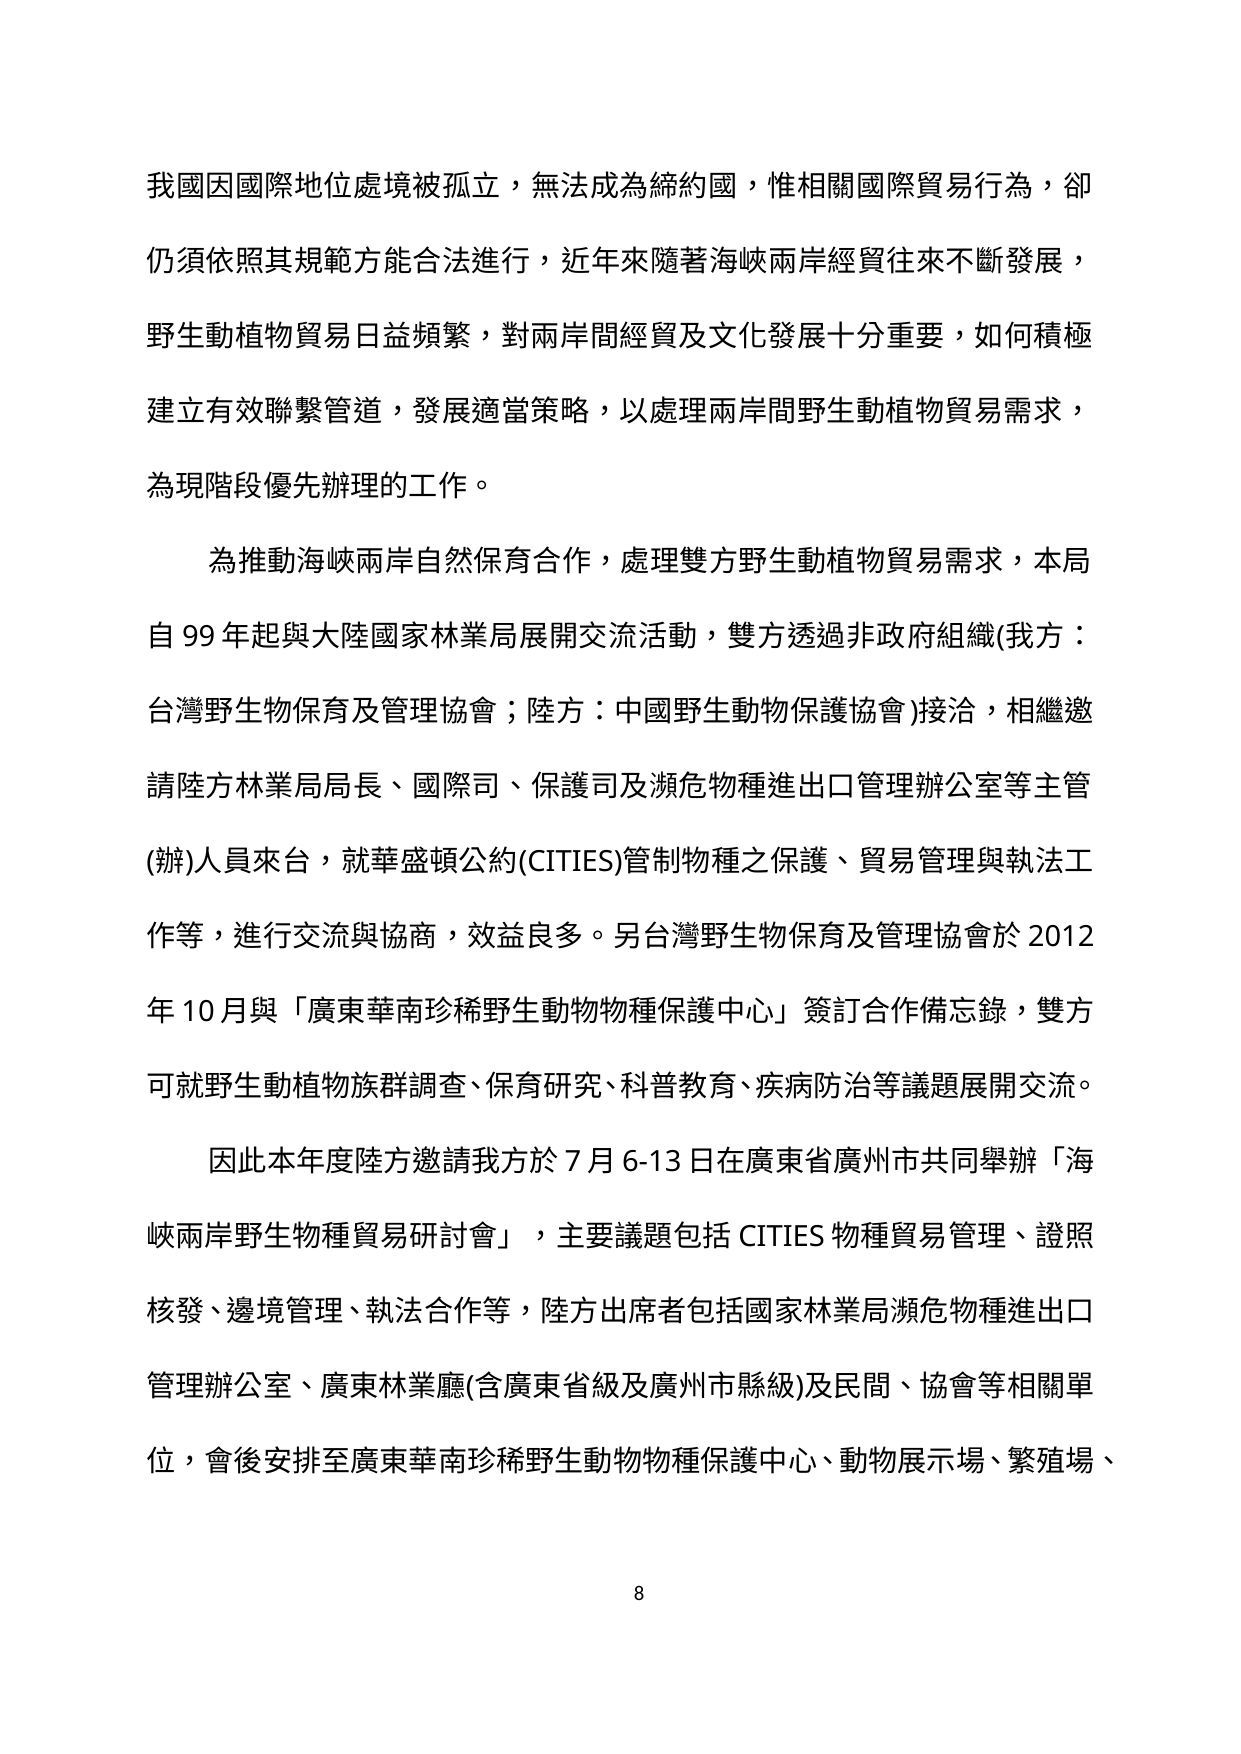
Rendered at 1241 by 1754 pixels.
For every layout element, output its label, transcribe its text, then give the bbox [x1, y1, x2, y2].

text 為推動海峽兩岸自然保育合作，處理雙方野生動植物貿易需求，本局自99年起與大陸國家林業局展開交流活動，雙方透過非政府組織(我方：台灣野生物保育及管理協會；陸方：中國野生動物保護協會)接洽，相繼邀請陸方林業局局長、國際司、保護司及瀕危物種進出口管理辦公室等主管(辦)人員來台，就華盛頓公約(CITIES)管制物種之保護、貿易管理與執法工作等，進行交流與協商，效益良多。另台灣野生物保育及管理協會於2012年10月與「廣東華南珍稀野生動物物種保護中心」簽訂合作備忘錄，雙方可就野生動植物族群調查、保育研究、科普教育、疾病防治等議題展開交流。 [146, 521, 1094, 1121]
text 我國因國際地位處境被孤立，無法成為締約國，惟相關國際貿易行為，卻仍須依照其規範方能合法進行，近年來隨著海峽兩岸經貿往來不斷發展，野生動植物貿易日益頻繁，對兩岸間經貿及文化發展十分重要，如何積極建立有效聯繫管道，發展適當策略，以處理兩岸間野生動植物貿易需求，為現階段優先辦理的工作。 [146, 146, 1094, 521]
text 因此本年度陸方邀請我方於7月6-13日在廣東省廣州市共同舉辦「海峽兩岸野生物種貿易研討會」，主要議題包括CITIES物種貿易管理、證照核發、邊境管理、執法合作等，陸方出席者包括國家林業局瀕危物種進出口管理辦公室、廣東林業廳(含廣東省級及廣州市縣級)及民間、協會等相關單位，會後安排至廣東華南珍稀野生動物物種保護中心、動物展示場、繁殖場、自然保護區等考察，並就大陸推動新一輪造林運動，分別針對廣州及梅州市城市林業建設情形進行實地參訪；透過此次交流，雙方藉此機會強化兩岸林業及保育合作關係，共同打擊非法野生動植物輸送，增進保護區之經營管理能力，並發展適當貿易模式，落實我方與華南物種保護中心所簽訂保育合作備忘錄工作項目等，進行經驗交流與實務諮商。 [146, 1121, 1094, 1496]
